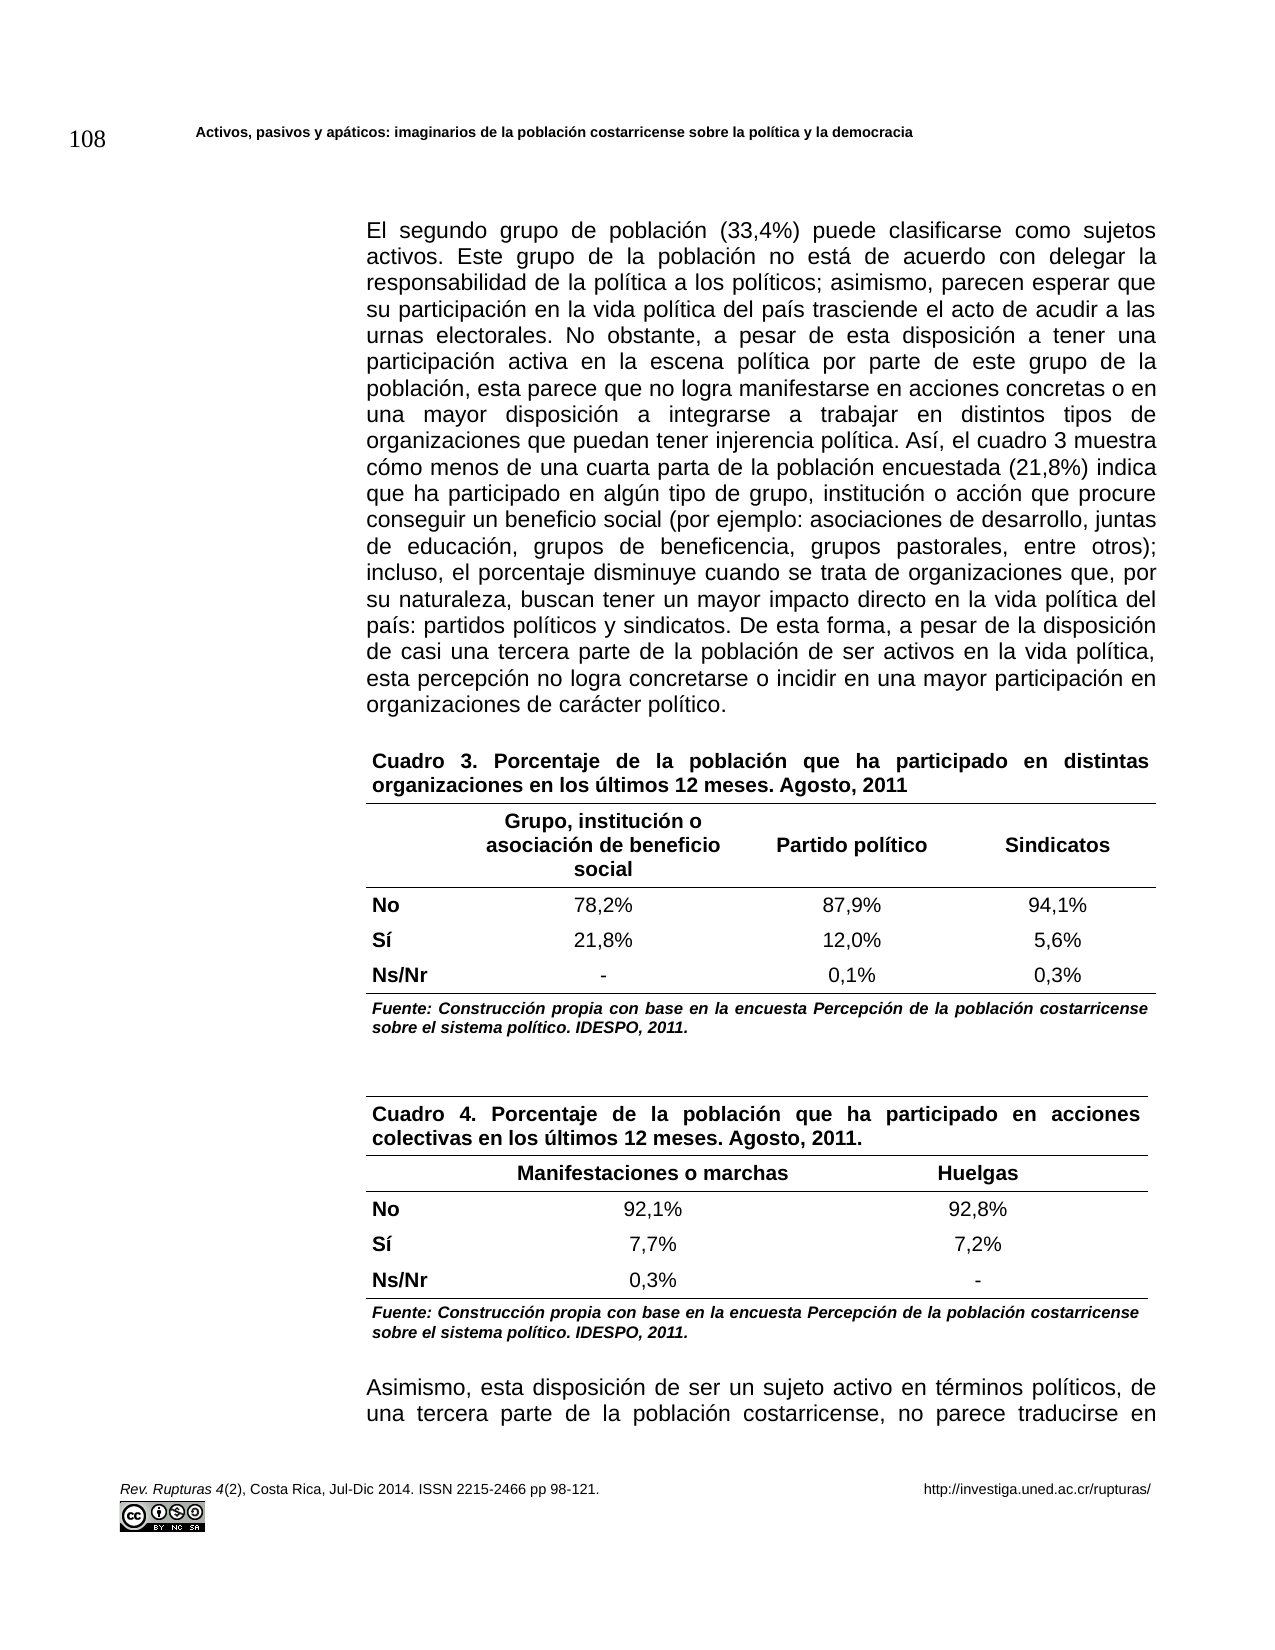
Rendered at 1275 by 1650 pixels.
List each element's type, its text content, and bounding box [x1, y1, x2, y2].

table_cell 0,3% [498, 1262, 808, 1297]
table_cell - [808, 1262, 1147, 1297]
table_cell 78,2% [462, 888, 744, 922]
table_cell 21,8% [462, 922, 744, 958]
table_cell Fuente: Construcción propia con base en la encuesta Percepción de la población costarricense sobre el sistema político. IDESPO, 2011. [366, 1299, 1147, 1347]
table_cell No [366, 1192, 497, 1227]
table_cell Ns/Nr [366, 958, 462, 993]
table_header Cuadro 4. Porcentaje de la población que ha participado en acciones colectivas en los últimos 12 meses. Agosto, 2011. [366, 1097, 1147, 1155]
table_cell 12,0% [745, 922, 959, 958]
table_cell Huelgas [808, 1156, 1147, 1191]
table_cell Manifestaciones o marchas [498, 1156, 808, 1191]
table_cell 0,3% [959, 958, 1156, 993]
table_cell Fuente: Construcción propia con base en la encuesta Percepción de la población costarricense sobre el sistema político. IDESPO, 2011. [366, 994, 1156, 1043]
table_cell 87,9% [745, 888, 959, 922]
table_cell [366, 1156, 497, 1191]
table_header Cuadro 3. Porcentaje de la población que ha participado en distintas organizaciones en los últimos 12 meses. Agosto, 2011 [366, 744, 1156, 803]
table_cell 94,1% [959, 888, 1156, 922]
table_cell 92,8% [808, 1192, 1147, 1227]
table_cell - [462, 958, 744, 993]
table_cell 0,1% [745, 958, 959, 993]
table_cell Sí [366, 1227, 497, 1262]
table_cell 7,7% [498, 1227, 808, 1262]
table_cell No [366, 888, 462, 922]
table_cell [366, 804, 462, 887]
table_cell 5,6% [959, 922, 1156, 958]
table_cell 7,2% [808, 1227, 1147, 1262]
table_cell Grupo, institución o asociación de beneficio social [462, 804, 744, 887]
table_cell Sí [366, 922, 462, 958]
text El segundo grupo de población (33,4%) puede clasificarse como sujetos activos. Este grupo de la población no está de acuerdo con delegar la responsabilidad de la política a los políticos; asimismo, parecen esperar que su participación en la vida política del país trasciende el acto de acudir a las urnas electorales. No obstante, a pesar de esta disposición a tener una participación activa en la escena política por parte de este grupo de la población, esta parece que no logra manifestarse en acciones concretas o en una mayor disposición a integrarse a trabajar en distintos tipos de organizaciones que puedan tener injerencia política. Así, el cuadro 3 muestra cómo menos de una cuarta parta de la población encuestada (21,8%) indica que ha participado en algún tipo de grupo, institución o acción que procure conseguir un beneficio social (por ejemplo: asociaciones de desarrollo, juntas de educación, grupos de beneficencia, grupos pastorales, entre otros); incluso, el porcentaje disminuye cuando se trata de organizaciones que, por su naturaleza, buscan tener un mayor impacto directo en la vida política del país: partidos políticos y sindicatos. De esta forma, a pesar de la disposición de casi una tercera parte de la población de ser activos en la vida política, esta percepción no logra concretarse o incidir en una mayor participación en organizaciones de carácter político. [366, 217, 1157, 717]
table_cell Ns/Nr [366, 1262, 497, 1297]
text Asimismo, esta disposición de ser un sujeto activo en términos políticos, de una tercera parte de la población costarricense, no parece traducirse en [366, 1374, 1157, 1426]
table_cell Sindicatos [959, 804, 1156, 887]
table_cell Partido político [745, 804, 959, 887]
table_cell 92,1% [498, 1192, 808, 1227]
picture [119, 1501, 205, 1532]
